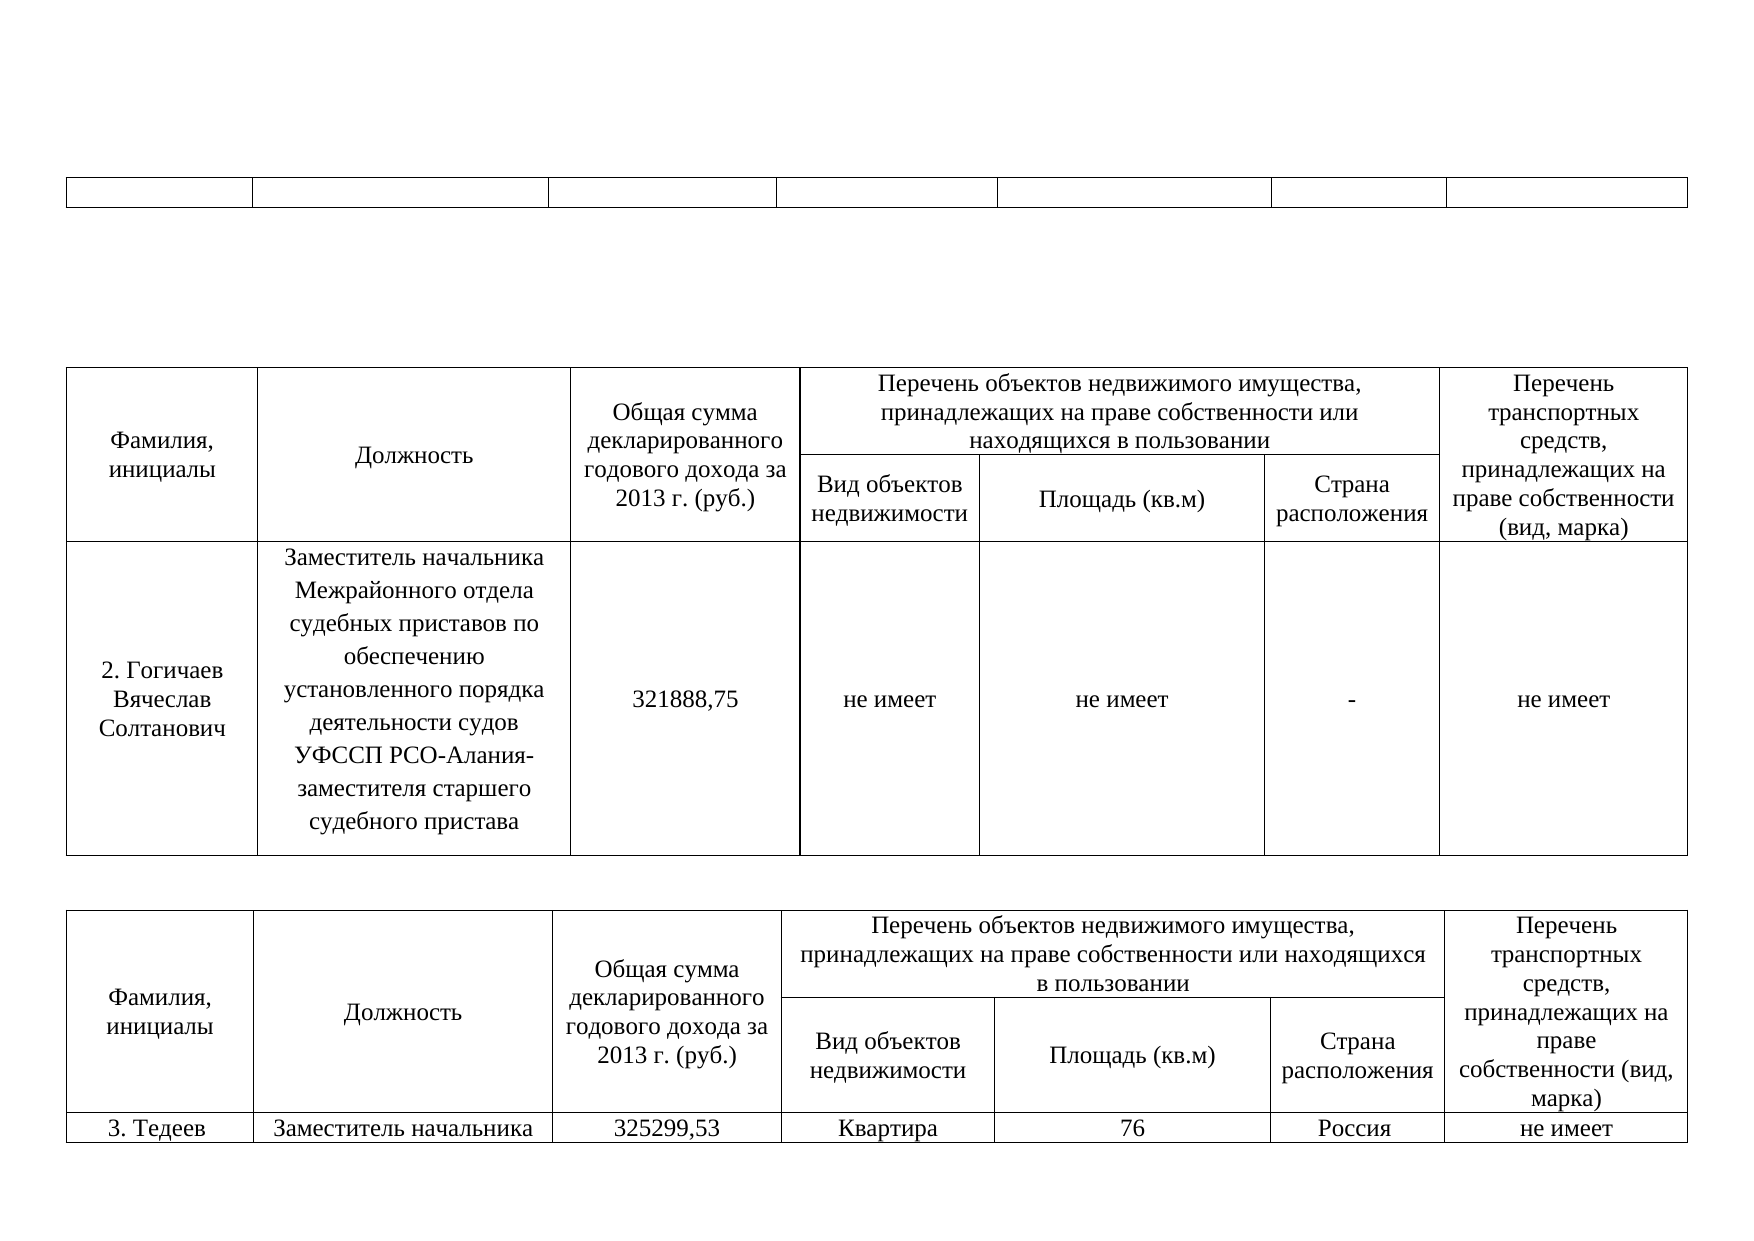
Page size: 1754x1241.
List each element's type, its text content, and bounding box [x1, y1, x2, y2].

table_header Общая сумма декларированного годового дохода за 2013 г. (руб.) [571, 368, 799, 541]
table_header Общая сумма декларированного годового дохода за 2013 г. (руб.) [553, 911, 781, 1112]
table_cell Площадь (кв.м) [980, 455, 1264, 541]
table_cell [549, 178, 776, 207]
table_cell 3. Тедеев [67, 1113, 253, 1142]
table_cell - [998, 178, 1271, 207]
table_header Перечень объектов недвижимого имущества, принадлежащих на праве собственности или находящихся в пользовании [782, 911, 1444, 997]
table_cell [67, 178, 252, 207]
table_cell Вид объектов недвижимости [782, 998, 994, 1112]
table_cell Вид объектов недвижимости [801, 455, 979, 541]
table_header Должность [258, 368, 570, 541]
table_cell Площадь (кв.м) [995, 998, 1270, 1112]
table_header Должность [254, 911, 552, 1112]
table_cell Страна расположения [1271, 998, 1444, 1112]
table_cell 76 [995, 1113, 1270, 1142]
table_cell 325299,53 [553, 1113, 781, 1142]
table_cell не имеет [980, 542, 1264, 855]
table_cell не имеет [1440, 542, 1687, 855]
table_header Перечень транспортных средств, принадлежащих на праве собственности (вид, марка) [1445, 911, 1687, 1112]
table_header Перечень объектов недвижимого имущества, принадлежащих на праве собственности или находящихся в пользовании [801, 368, 1439, 454]
table_cell не имеет [801, 542, 979, 855]
table_cell [253, 178, 548, 207]
table_cell квартира [782, 1113, 994, 1142]
table_cell Россия [1271, 1113, 1444, 1142]
table_cell Страна расположения [1265, 455, 1439, 541]
table_cell Заместитель начальника [254, 1113, 552, 1142]
table_header Фамилия, инициалы [67, 911, 253, 1112]
table_header Перечень транспортных средств, принадлежащих на праве собственности (вид, марка) [1440, 368, 1687, 541]
table_cell [777, 178, 997, 207]
table_cell - [1265, 542, 1439, 855]
table_cell Заместитель начальника Межрайонного отдела судебных приставов по обеспечению установленного порядка деятельности судов УФССП РСО-Алания- заместителя старшего судебного пристава [258, 542, 570, 855]
table_cell 2. Гогичаев Вячеслав Солтанович [67, 542, 257, 855]
table_header Фамилия, инициалы [67, 368, 257, 541]
table_cell 321888,75 [571, 542, 799, 855]
table_cell - [1272, 178, 1446, 207]
table_cell не имеет [1445, 1113, 1687, 1142]
table_cell [1447, 178, 1687, 207]
